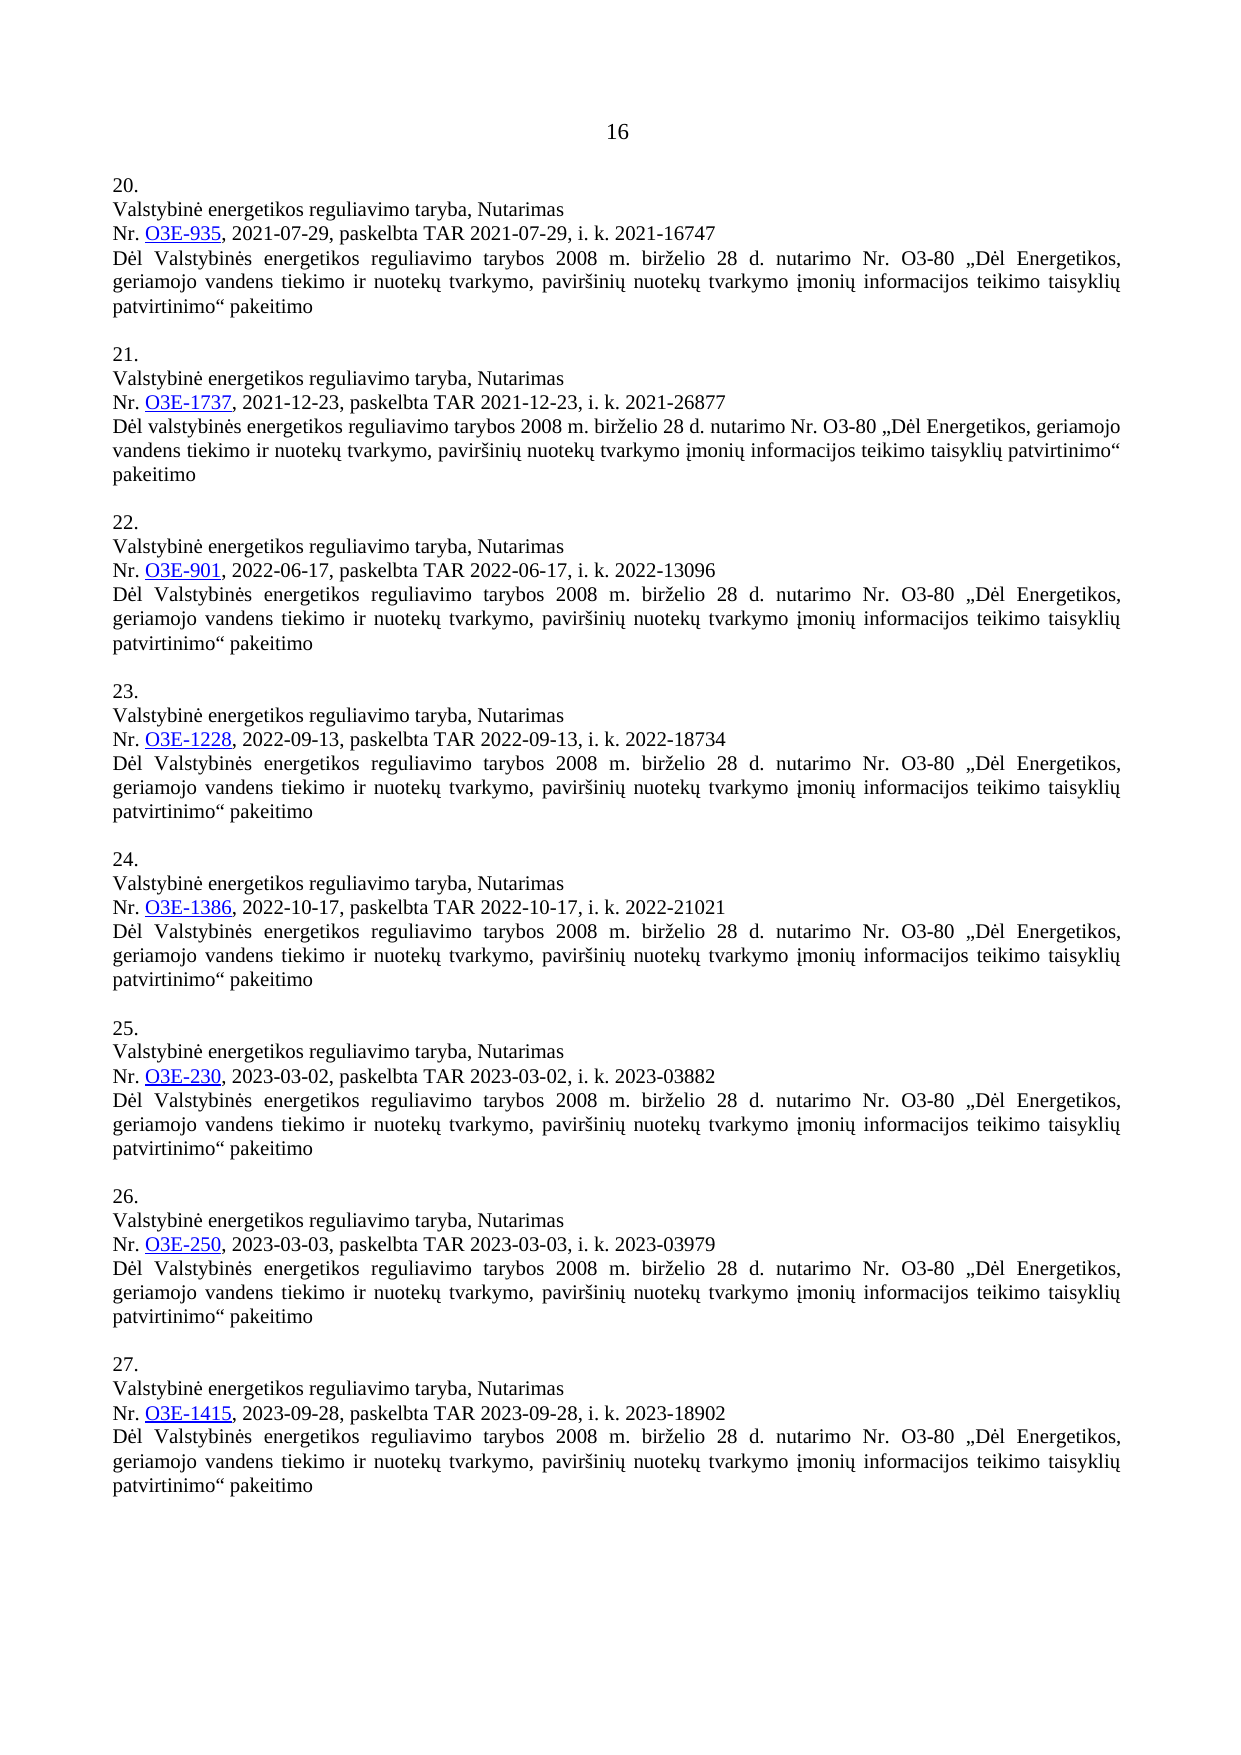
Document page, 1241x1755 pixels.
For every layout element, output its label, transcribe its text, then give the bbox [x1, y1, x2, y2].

text 20. [112, 173, 1122, 197]
text Dėl Valstybinės energetikos reguliavimo tarybos 2008 m. birželio 28 d. nutarimo Nr. O3-80 „Dėl Energetikos, geriamojo vandens tiekimo ir nuotekų tvarkymo, paviršinių nuotekų tvarkymo įmonių informacijos teikimo taisyklių patvirtinimo“ pakeitimo [112, 1256, 1122, 1328]
text 27. [112, 1352, 1122, 1376]
text Valstybinė energetikos reguliavimo taryba, Nutarimas [112, 1208, 1122, 1232]
text Valstybinė energetikos reguliavimo taryba, Nutarimas [112, 703, 1122, 727]
text Valstybinė energetikos reguliavimo taryba, Nutarimas [112, 1039, 1122, 1063]
text Nr. O3E-935, 2021-07-29, paskelbta TAR 2021-07-29, i. k. 2021-16747 [112, 221, 1122, 245]
text Valstybinė energetikos reguliavimo taryba, Nutarimas [112, 871, 1122, 895]
text Nr. O3E-1228, 2022-09-13, paskelbta TAR 2022-09-13, i. k. 2022-18734 [112, 727, 1122, 751]
text Valstybinė energetikos reguliavimo taryba, Nutarimas [112, 534, 1122, 558]
text 22. [112, 510, 1122, 534]
text Dėl Valstybinės energetikos reguliavimo tarybos 2008 m. birželio 28 d. nutarimo Nr. O3-80 „Dėl Energetikos, geriamojo vandens tiekimo ir nuotekų tvarkymo, paviršinių nuotekų tvarkymo įmonių informacijos teikimo taisyklių patvirtinimo“ pakeitimo [112, 919, 1122, 991]
text 24. [112, 847, 1122, 871]
text Nr. O3E-230, 2023-03-02, paskelbta TAR 2023-03-02, i. k. 2023-03882 [112, 1063, 1122, 1088]
text Dėl Valstybinės energetikos reguliavimo tarybos 2008 m. birželio 28 d. nutarimo Nr. O3-80 „Dėl Energetikos, geriamojo vandens tiekimo ir nuotekų tvarkymo, paviršinių nuotekų tvarkymo įmonių informacijos teikimo taisyklių patvirtinimo“ pakeitimo [112, 1088, 1122, 1160]
text Nr. O3E-250, 2023-03-03, paskelbta TAR 2023-03-03, i. k. 2023-03979 [112, 1232, 1122, 1256]
text Dėl Valstybinės energetikos reguliavimo tarybos 2008 m. birželio 28 d. nutarimo Nr. O3-80 „Dėl Energetikos, geriamojo vandens tiekimo ir nuotekų tvarkymo, paviršinių nuotekų tvarkymo įmonių informacijos teikimo taisyklių patvirtinimo“ pakeitimo [112, 582, 1122, 654]
text Dėl Valstybinės energetikos reguliavimo tarybos 2008 m. birželio 28 d. nutarimo Nr. O3-80 „Dėl Energetikos, geriamojo vandens tiekimo ir nuotekų tvarkymo, paviršinių nuotekų tvarkymo įmonių informacijos teikimo taisyklių patvirtinimo“ pakeitimo [112, 751, 1122, 823]
text 26. [112, 1184, 1122, 1208]
text Nr. O3E-1737, 2021-12-23, paskelbta TAR 2021-12-23, i. k. 2021-26877 [112, 390, 1122, 414]
text Dėl Valstybinės energetikos reguliavimo tarybos 2008 m. birželio 28 d. nutarimo Nr. O3-80 „Dėl Energetikos, geriamojo vandens tiekimo ir nuotekų tvarkymo, paviršinių nuotekų tvarkymo įmonių informacijos teikimo taisyklių patvirtinimo“ pakeitimo [112, 245, 1122, 318]
text Nr. O3E-1415, 2023-09-28, paskelbta TAR 2023-09-28, i. k. 2023-18902 [112, 1400, 1122, 1424]
text Dėl valstybinės energetikos reguliavimo tarybos 2008 m. birželio 28 d. nutarimo Nr. O3-80 „Dėl Energetikos, geriamojo vandens tiekimo ir nuotekų tvarkymo, paviršinių nuotekų tvarkymo įmonių informacijos teikimo taisyklių patvirtinimo“ pakeitimo [112, 414, 1122, 486]
text 25. [112, 1015, 1122, 1039]
text Nr. O3E-1386, 2022-10-17, paskelbta TAR 2022-10-17, i. k. 2022-21021 [112, 895, 1122, 919]
text Valstybinė energetikos reguliavimo taryba, Nutarimas [112, 197, 1122, 221]
text Dėl Valstybinės energetikos reguliavimo tarybos 2008 m. birželio 28 d. nutarimo Nr. O3-80 „Dėl Energetikos, geriamojo vandens tiekimo ir nuotekų tvarkymo, paviršinių nuotekų tvarkymo įmonių informacijos teikimo taisyklių patvirtinimo“ pakeitimo [112, 1424, 1122, 1497]
text Valstybinė energetikos reguliavimo taryba, Nutarimas [112, 366, 1122, 390]
text Valstybinė energetikos reguliavimo taryba, Nutarimas [112, 1376, 1122, 1400]
text 23. [112, 678, 1122, 703]
text 21. [112, 342, 1122, 366]
text Nr. O3E-901, 2022-06-17, paskelbta TAR 2022-06-17, i. k. 2022-13096 [112, 558, 1122, 582]
